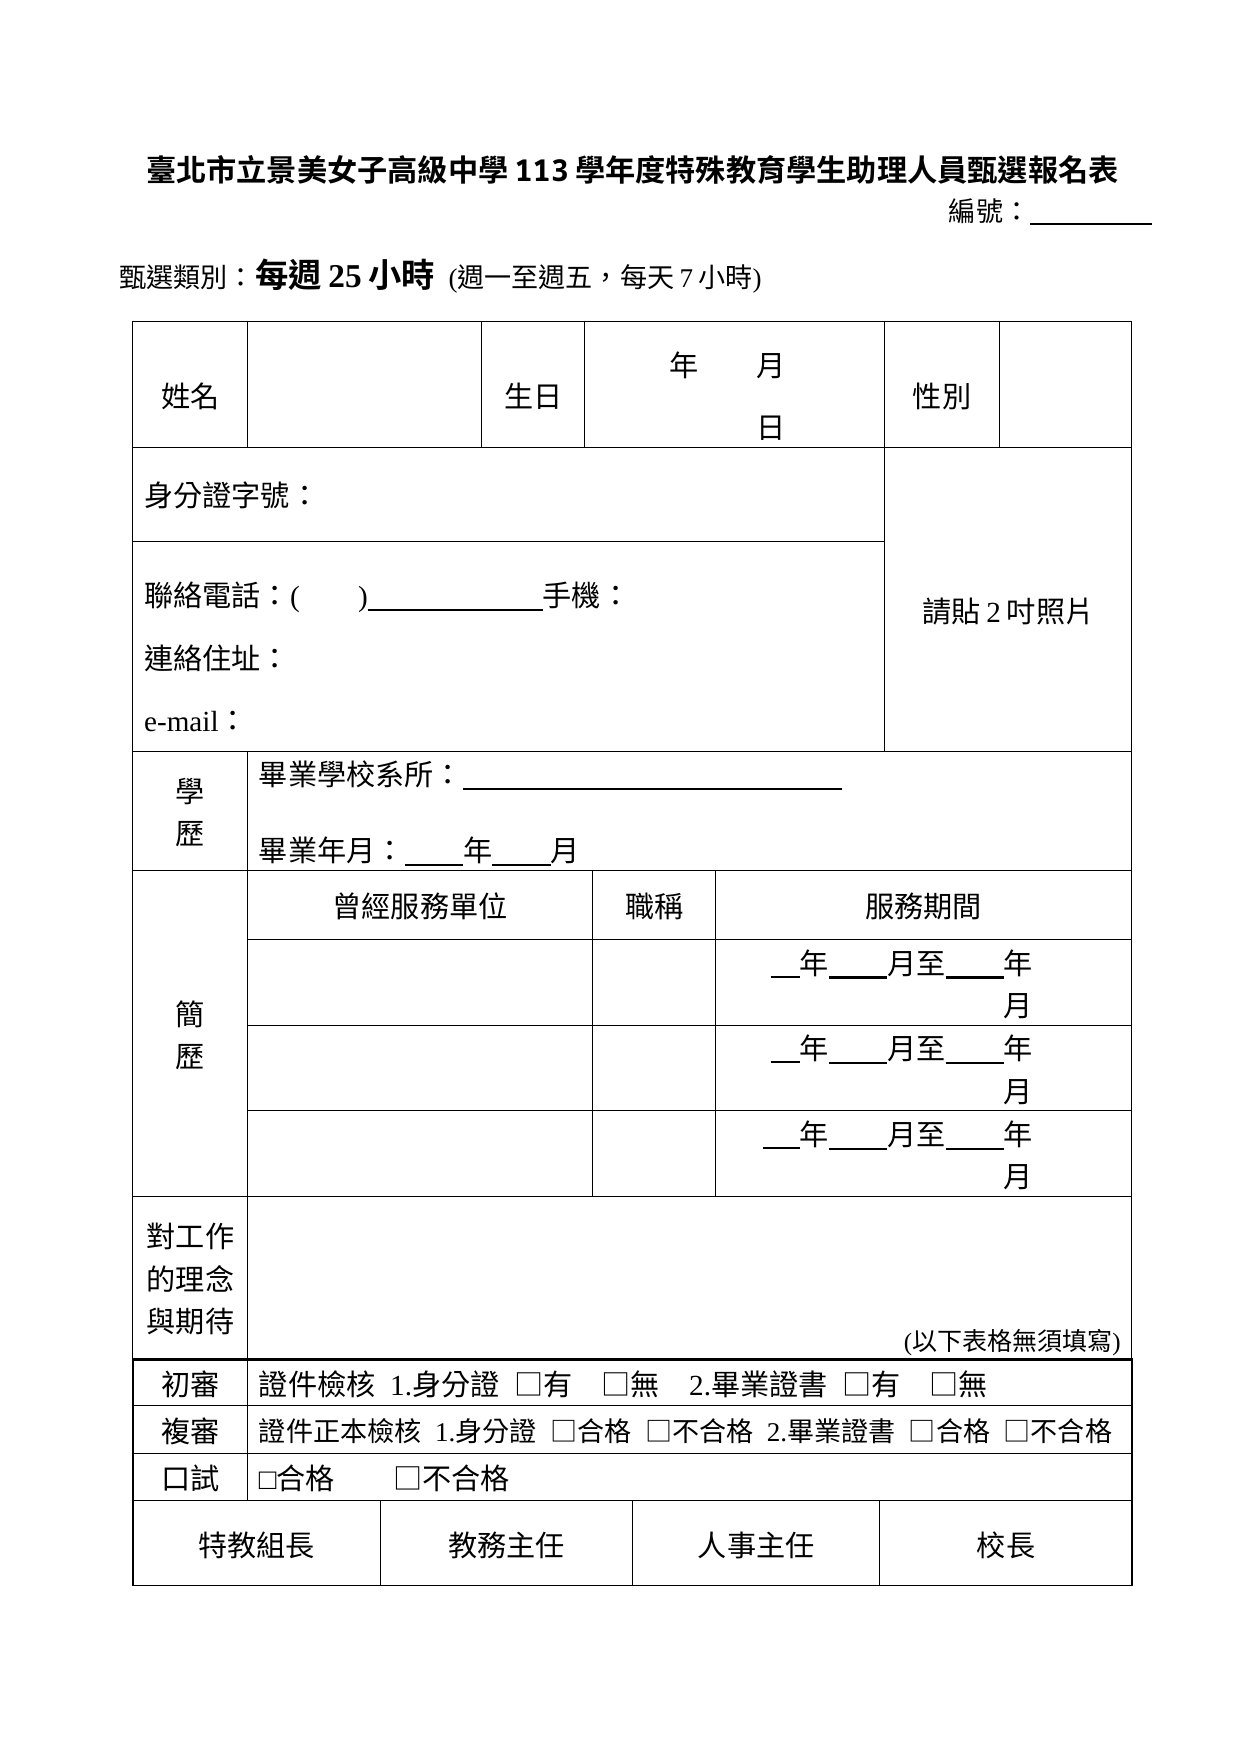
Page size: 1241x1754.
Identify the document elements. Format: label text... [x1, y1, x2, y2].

table_cell 教務主任 [381, 1501, 632, 1585]
table_cell [248, 940, 592, 1025]
table_cell 簡 歷 [133, 871, 247, 1196]
table_cell [248, 1026, 592, 1110]
table_header 年 月 日 [585, 322, 884, 447]
table_cell 畢業學校系所： 畢業年月： 年 月 [248, 752, 1131, 870]
table_cell 人事主任 [633, 1501, 879, 1585]
table_cell □合格 □不合格 [248, 1454, 1131, 1500]
table_cell 年 月至 年 月 [716, 1111, 1131, 1196]
table_cell [593, 1111, 715, 1196]
table_cell 曾經服務單位 [248, 871, 592, 939]
text 臺北市立景美女子高級中學113學年度特殊教育學生助理人員甄選報名表 [112, 127, 1152, 189]
table_cell 證件正本檢核 1.身分證 □合格 □不合格 2.畢業證書 □合格 □不合格 [248, 1406, 1131, 1453]
table_cell 證件檢核 1.身分證 □有 □無 2.畢業證書 □有 □無 [248, 1361, 1131, 1405]
table_cell (以下表格無須填寫) [248, 1197, 1131, 1357]
table_cell 服務期間 [716, 871, 1131, 939]
table_cell 身分證字號： [133, 448, 884, 541]
table_cell [593, 940, 715, 1025]
table_cell 年 月至 年 月 [716, 1026, 1131, 1110]
table_cell 特教組長 [134, 1501, 380, 1585]
table_cell [593, 1026, 715, 1110]
table_header 性別 [885, 322, 999, 447]
table_header 生日 [482, 322, 584, 447]
text 編號： [112, 189, 1152, 229]
table_header 姓名 [133, 322, 247, 447]
table_cell [248, 1111, 592, 1196]
table_cell 初審 [134, 1361, 247, 1405]
table_cell 對工作的理念與期待 [133, 1197, 247, 1357]
table_cell 校長 [880, 1501, 1131, 1585]
table_cell 職稱 [593, 871, 715, 939]
table_cell 請貼2吋照片 [885, 448, 1131, 751]
table_header [1000, 322, 1131, 447]
table_header [248, 322, 481, 447]
table_cell 聯絡電話：( ) 手機： 連絡住址： e-mail： [133, 542, 884, 751]
table_cell 年 月至 年 月 [716, 940, 1131, 1025]
table_cell 學 歷 [133, 752, 247, 870]
text 甄選類別：每週25小時 (週一至週五，每天7小時) [112, 248, 1152, 297]
table_cell 口試 [134, 1454, 247, 1500]
table_cell 複審 [134, 1406, 247, 1453]
